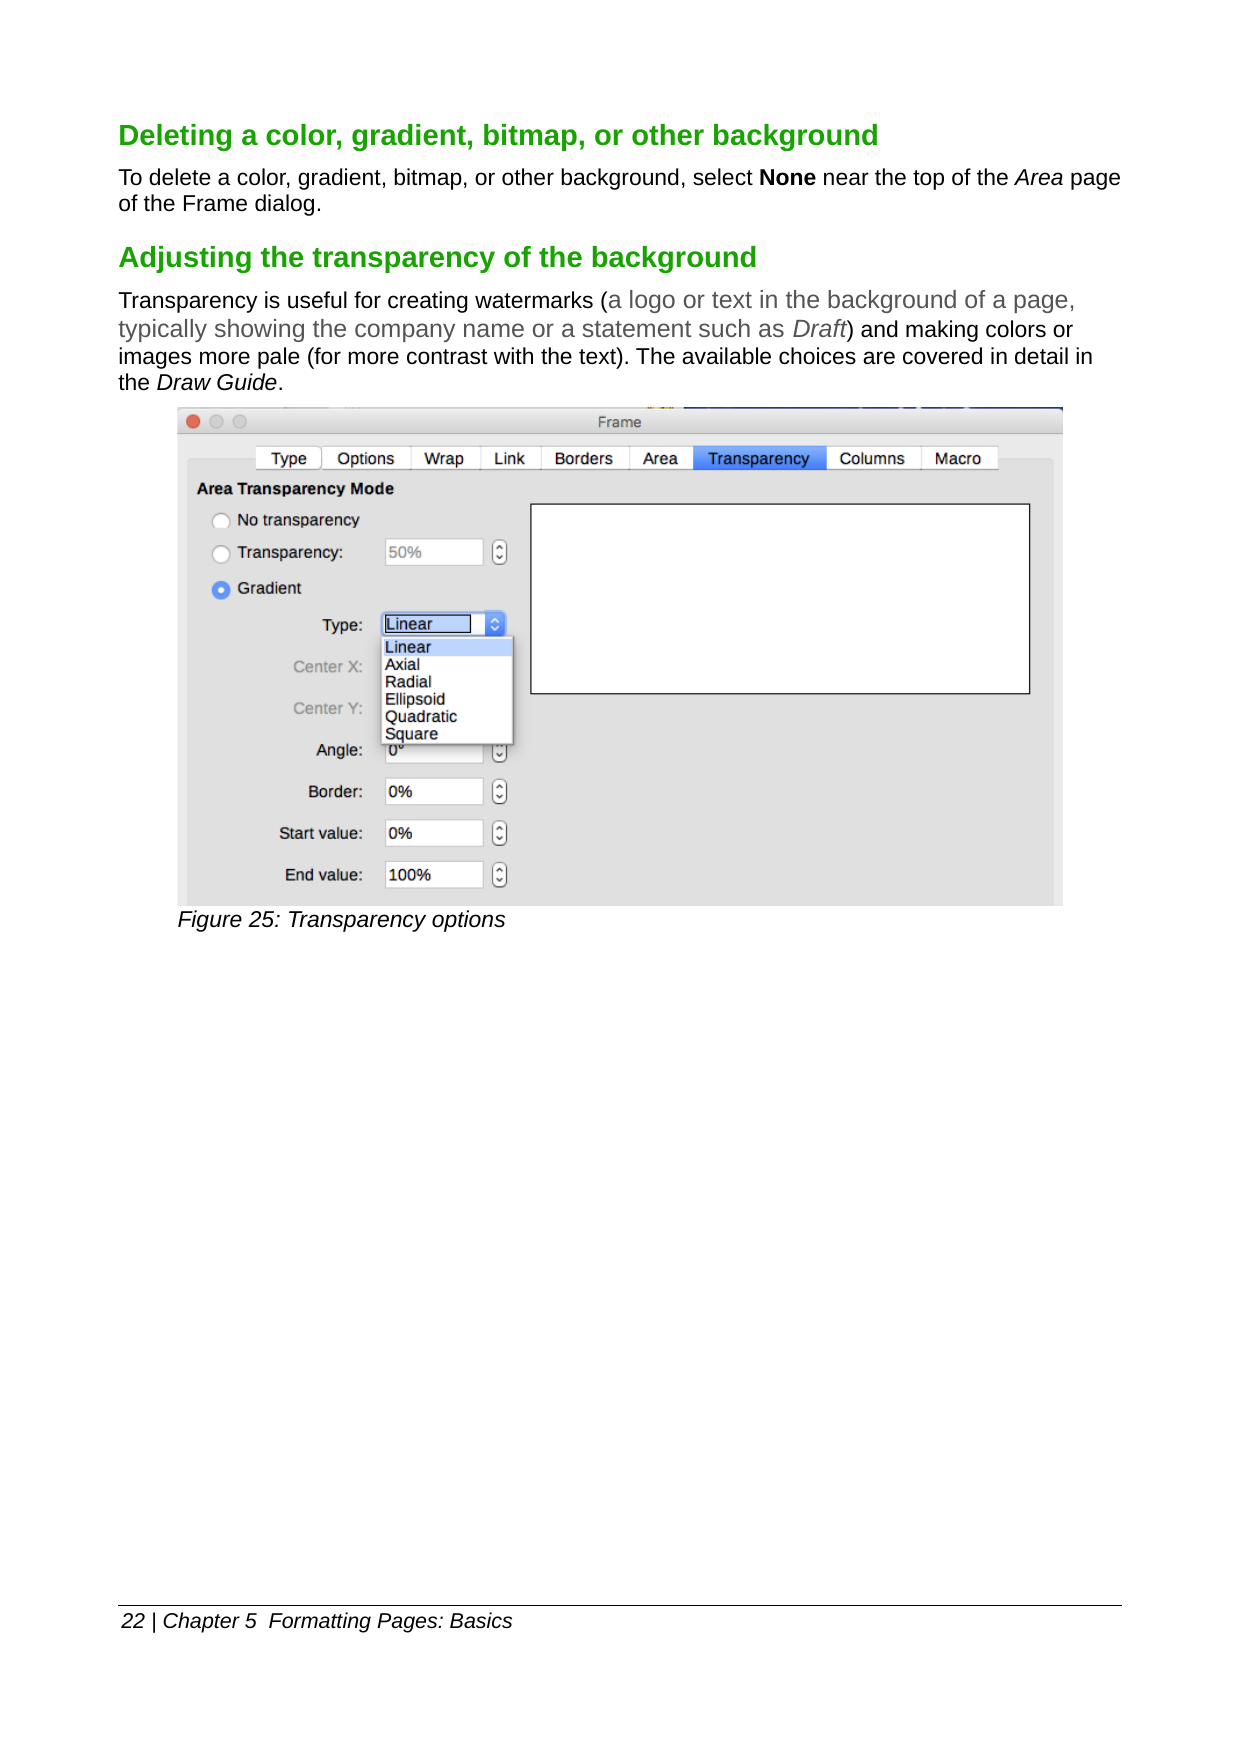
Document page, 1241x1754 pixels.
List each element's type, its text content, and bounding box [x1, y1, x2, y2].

text Figure 25: Transparency options [177, 906, 1063, 932]
subtitle Deleting a color, gradient, bitmap, or other background [118, 118, 1122, 152]
text Transparency is useful for creating watermarks (a logo or text in the background of a page, typically showing the company name or a statement such as Draft) and making colors or images more pale (for more contrast with the text). The available choices are covered in detail in the Draw Guide. [118, 285, 1122, 395]
list To delete a color, gradient, bitmap, or other background, select None near the top of the Area page of the Frame dialog. [118, 163, 1122, 216]
picture [177, 407, 1063, 906]
subtitle Adjusting the transparency of the background [118, 240, 1122, 273]
